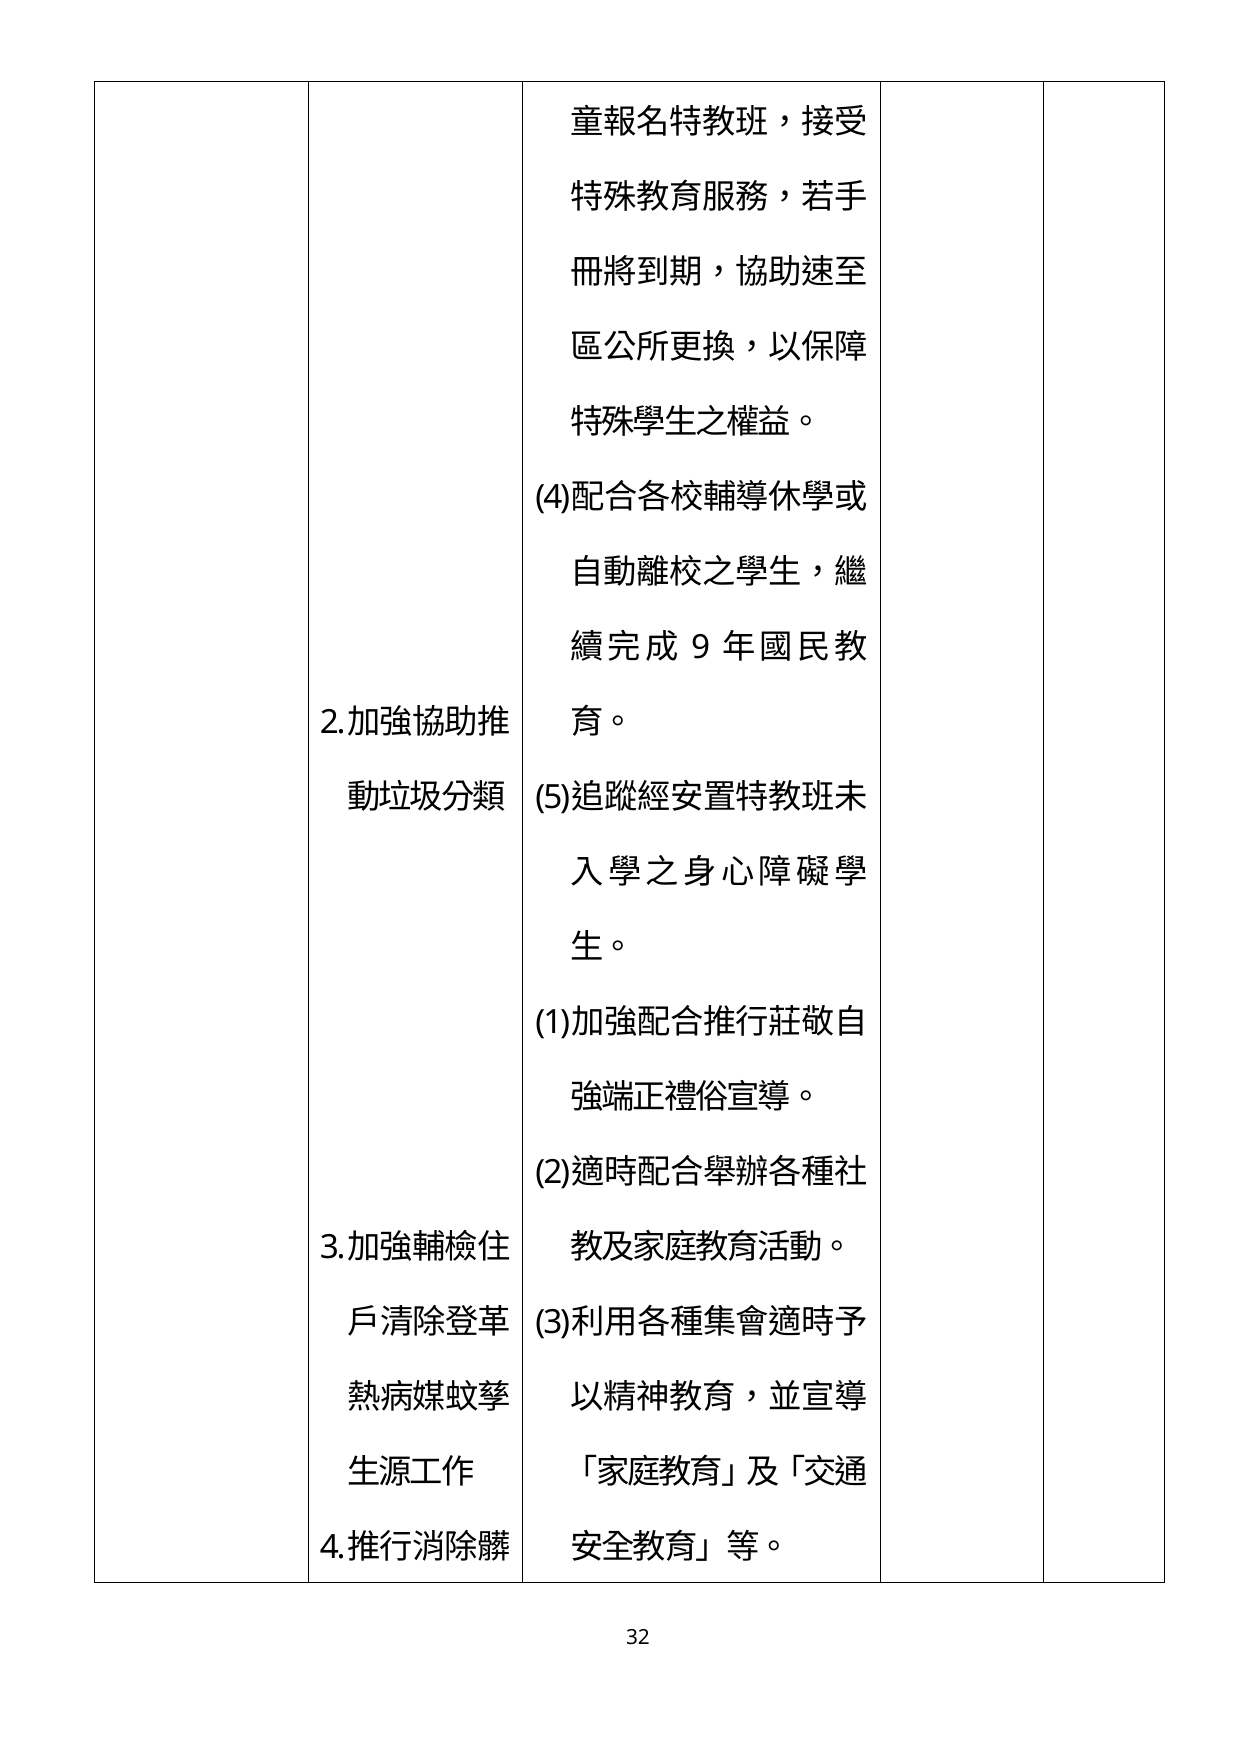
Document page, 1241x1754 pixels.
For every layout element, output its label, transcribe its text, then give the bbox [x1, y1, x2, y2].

table_cell [1044, 82, 1164, 1582]
table_cell [95, 82, 308, 1582]
table_cell 1.合理管制組織編制有效運用人力，並推動第3階段員額精簡措施 2.行政業務委外 3.貫徹分層負責 4.依限辦理銓審 5.貫徹考試用人 6.推行人事公開 7.健全考核整飭工作紀律 8.加強員工訓練進修提高工作人員素質，增進服務品質。 9.加強出勤管理 10.依照「行政院與所屬中央及地方各機關(構)學校請頒獎章作業注意事項」規定，請頒公務人員功績、楷模、服務獎章，以激勵士氣。 11.依規定辦理退休、撫卹、資遣，並加強退休人員照護。 12.加強辦理員工待遇 13.辦理人事行政資訊系統作業 14.加強人事行政資訊管理 15.推動參與及建議制度 16.落實公務人員終身學習政策 17.性騷擾及性別歧視防治 18.拔擢績優女性促進女性參與決策 19.加強關懷員工身心健康措施。 20.貫徹足額進用身心障礙人員及原住民政策 21.擴大推動及強化運用公務人力資本衡量制度 1.加強處理機要、機密文件業務，達到迅速、確實效果。 2.加強文書管理 3.印信典守 4.加強檔案管理 1.擬定研究發展計畫，提高工作效率。 2.公文查詢、稽催、杜絕公文積壓或延誤。 3.管制業務，確實執行。 4.強化施政計畫作業，落實施政績效。 5.加強行政革新方案，做好為民服務工作，促進區政革新績效。 6.持續推動辦公室自動化作業 7.24小時服務專線「1999．高雄萬事通」 1.政風預防工作 2.貪瀆發掘 3.加強公務機密維護 4.預防危害或破壞事件 5.查處檢舉事項 單位預算之 籌編 2.預算分配 預算執行，發揮 會計管理功能 辦理各項統計業務，發揮統計支援決策功能 核定各里辦 公處工作計畫 2.召開里業務會報及里長座談會 3.規劃調整里鄰行政區域 4.資深里鄰長獎勵及特優里鄰長表揚 1.加強里幹事服勤 2.舉行里幹事工作會報 1.辦理鄰長講習 2.辦理鄰長參訪各項建設活動 3.里鄰長喪葬補助費 4.鄰長交通費 5.義務職辦公補助費 6.里鄰長健康保險 1.每年度召開一次 2.督促各里充分準備鼓勵出席並開好里民大會 發揚倫理道德，培養互助互愛美德，防止犯罪，以建立安祥和諧社會。 1.維護市容整潔促進美化環境以增進市民生活品質 2.查報有牌廢棄車輛 1.婚喪喜慶節約 2.端正禮俗宣導 1.排除糾紛，疏減訟源，增進社會和諧。 2.法律服務 1.辦理寺廟、教會(堂)登記之申請。 2.加強寺廟、教會(堂)管理與輔導 3.建立神壇資料 4.輔導寺廟、教會(堂)興辦公益慈善活動。 祭祀公業之清查 配合推行義務教育、普及國民教育。 1.舉辦各項藝文活動端正社會風氣，提升市民生活品質。 2.舉辦文化講座 1.辦理家鼠、蟑螂防除毒餌成效。 2.加強協助推動垃圾分類 3.加強輔檢住戶清除登革熱病媒蚊孳生源工作 4.推行消除髒亂 5.協助清潔隊加強清理水溝及垃圾，並配合市容查報工作。 6.加強公廁維護管理 7.環境衛生宣導 8.管制廢棄物流向 1.配合辦理防疫保健、食品安全及全民衛教宣導 2.登革熱防治暨宣導 3.有效預防流感感染 4.結核病防治宣導 5.愛滋病防治宣導 6.社區健康營造 7.社區長期照顧服務 8.老人免費裝假牙服務 9.辦理「自殺防治守門人訓練」 10.高風險通報 11.戒毒成功專線宣導 1.加強民防團 隊員編組管理 2.民防團隊常年訓練 3.執行上級交 辦之民防演習 4.空襲災民收容救濟 5.人力、物力調查及徵購洽借。 充實年度各項動員整備工作，以強化全民國防理念。 1.防災宣導 2.辦理災害防救措施 加強區內文化資產保存及維護 1.兵要調查 2.國民兵役籍管理 替代役備役役男役籍管理 1.役男兵籍調查 2.役男徵兵檢查 3.役男抽籤 4.役男徵集 5.役男服替代役申請 6.預(士)官徵訓 7.免役禁役緩徵 8.常備役體位因家庭因素及替代役體位服補充兵役 9.役男出境 10.常備兵家庭發生變故，申請提前退伍。 11.替代役役男提前退役 12.其他 1.軍人及其家屬 2.家屬生活扶助 3.列報家屬各項補助 4.留守業務 5.兵員徵召輸送 6.兵役宣傳 7.便民服務 8.協助並照顧義務役軍人還鄉返家 9.其他 1.後備軍人異動管理 2.後備軍人退伍歸鄉報到 3.後備軍人資料清查 4.後備軍人各種召集 5.後備軍人緩召 6.後備軍人轉免役體檢 7.後備軍人就 業輔導及職訓 8.其他 辦理投開票所工作人員訓儲講習 改善原住民生活，輔導原住民就業。 1.促進民眾與政府觀念一致以利市政建設推展 2.落實里、社區兒童及少年保護、家庭暴力及性侵害等高風險家庭之查報與防治宣導 1.辦理重陽節敬老系列活動 2.辦理老人及 身心障礙者乘車、船、捷運優惠記名卡。 3.辦理老人全民健保自付額減免 4.辦理老人營養餐食服務 5.加強推展老人社區化照顧服務 6.經營管理維護老人活動場所 7.辦理模範老人及敬老楷模表揚 8.辦理中低收入老人特別照顧津貼 9.辦理低收入戶子女免費收托 10.受理孤苦無依老人及孤兒申請安養 11.確保身心障礙者福利 12.辦理身心障礙者創業貸款 13.身心障礙者異動管理 14.辦理低收入戶子女乘車、船優惠記名卡。 15.核發單親家庭子女生活補助證明書 16.辦理特殊境遇家庭扶助 17.辦理國民年金事宜 18.原住民購屋及整修住宅補助 19.原住民綜合發展基金業務 1.低收入戶家庭生活補助及春節慰問金之發放 2.民眾急難救助 3.「馬上關懷」急難救助 4.中低收入戶子女生活補助 5.低收入戶核定及照顧 6.低收入戶異動管理 7.低收入戶證明書、中低收入戶老人及身心障礙者證明書核發。 8.中低收入戶 老人異動管理 9.中低收入老人生活津貼發放 10.經濟弱勢市民醫療補助 11.各界慈善樂捐款物之協辦 12.身心障礙者聯誼活動之協辦 13. 中低收入戶子女生活補助 14.低收入戶老人公費養護 15.低收入戶健康保險 16.經濟弱勢市民重傷病住院看護費補助 17.單親家庭子女生活教育補助 18.辦理身心障礙者生活補助費發放 19.父母未就業家庭育兒津貼 1.災民救助 2.災害防救災整備工作 1.各種慶典活動協助推動 2.辦理好人好事代表模範父母親及各種代表之選拔 3.重陽節致贈 壽星禮金之活動 4.敬老活動工作之推行 配合推展全民運動，增進市民身心健康。 1.推展社區公共設施建設 2.推展社區生產福利建設 3.推展社區精神倫理建設 4.加強推行本區社區發展工作 6.社區健康營造 7.社區長期照顧服務 推動區內婦女權益、增進性別平等、促進婦女參與社區公共事務。 推動本區綠美 化公共休閒空 間 加強老人福利服務。 1.財產登記 2.財產增置 3.財產經營 4.財產養護 5.財產減損 6.車輛管理使用 7.車輛保養及修理 8.職工管理 9.辦公廳舍管理 10.宿舍管理 11.區內各項建設 12.物品採購 13.驗收保管 14.登記與報廢 15.工程招標 16.財產變賣之辦理 依照財產管理辦法規定辦理。 依照規定辦理，以達到隨收隨解之目標。 推行公制度量衡制度 協辦稅務事宜 協助整頓攤販 1.賡續執行基層建設小型工程 2.6公尺以下巷、弄、路面、暨成道路及排水溝維護工作之查報及協調。 3.管制基層建設小型工程發包工作，使工作按進度進行。 辦理工廠營運調查及校正 1.有關街、路、巷、弄建議裝設路燈案件轉報。 2.路燈之維修轉報 3.行道樹、鄰里公園人行道紅磚。 區內公園及綠地建議綠化之案件轉報 保障消費者權益，建立良好商業規範 水利行政之處理及水利事業之興辦 回饋金業務 1.開具確無農舍證明 2.輔導稻田轉作休耕. 1.負責珍貴樹木提報 2.宗教團體及轄區內其他珍貴樹木之保護事項 1.全民造林計畫 2.超限利用處理計畫 3.原住民保留地集水區 保護林帶禁伐補償計畫 4.山林守護計畫負責協助市政府會同勘查超限利用地 1.原住民保留地土地設定 2.原住民保 留地土地所 有權移轉 3.補辦增劃 編原住民保留地計畫 4.非原住民申請相關事項 1.公、民營企業或非原住民申請承租開發礦業、土石、觀光遊憩及農產品集貨場倉儲設施之興建等承租 2.綜合觀光業務推行及景點維護輔導本區民宿業務 3.輔導觀光產業 1.廳舍修繕維護 2.充實本所資訊設備 1.天然災害搶修。 2.部落聚會所之興（修）建、養護及充實內部設備。 3.部落聯外道路、橋樑(含吊橋)及簡易自來水設施之維修養護。 4.部落巷道、排水溝、路燈、水電與其他攸關民生小型工程之興設及改善。 [309, 82, 522, 1582]
table_cell [881, 82, 1043, 1582]
table_cell 配合政府員額精簡政策，賡續執行員額精簡目標。 依「行政院及所屬各機關推動業務委託民間辦理實施要點」及本府年度委外實施計畫規劃辦理委外。 依「本府所屬機關分層負責實施要點」規定，審酌各項公務性質及權責輕重，依劃分層次詳加檢討，分層負責權責劃分、務求細密明確。 依照法定時限辦理銓審。 職務出缺，除由現職人員升補外，均申請分發考試及格人員或依業務需要商調他機關現職人員。 現職人員陞遷依照公務人員陞遷法與施行細則辦理陞補。 (1)加強平時考核要求各課室主管對同仁工作勤惰、品德生活，列舉優劣事蹟記載於平時成績考核記錄表，以作為年終考績之依據。 (2)對平時工作積極、業績優異或品德操守良好，有具體事蹟之人員予以激勵表揚。 (1)激勵員工參加本府人發中心訓練，以加強「為民服務」新觀念，提高工作效率。 (2)鼓勵人員參加空中大 學與行專或各大學之學 士、碩士在職專班進修。 (3)聘請著名之法律、心理健康、學者或英文名師蒞所進行專題演講，以增進同仁基本法學常識及如何促進身心健康與如何強化公務人員之英語能力。 對於員工每日上下班之刷卡及公出、外勤嚴予管制，每月並不定期查勤2次以上。 凡公務人員有特殊功績、勞績或優良事蹟，依規定專案請頒功績、楷模獎章外，服務成績優良者，於退休(職)、資遣、辭職或死亡時，任職滿40年者，請頒特等服務獎章；任職滿30年者，請頒一等服務獎章；任職滿20年者，請頒二等服務獎章；任職滿10年者請頒三等服務獎章。 (1)依據公務人員退休法之規定，逐年檢討列冊實施。 (2)繼續辦理退休人員三節慰問，並邀請退休人員參加各項團體活動。 (3)確實建立退休人員名 冊、支領月退休人員名冊，以加強照護退休人員。 辦理員工待遇、其他給與各項補助。 依規定辦理各項人事資料之建置及更新。 賡續建立或更新機關與個人資料，按時填送各項表報。 加強實施員工參與及建議制度，以提升行政效率。 要求員工1年至少要有40小時終身學習之護照認證登記(按季催促)。 利用集會及文宣等各種傳遞訊息方式，加強宣導性騷擾、性別歧視防治觀念及申訴管道，並利用各項訓練講習課程中，適當規劃性別平權及性騷擾防制相關課程。 積極拔擢績優女性同仁， 並依限填報相關資料參加 推動性別主流化木棉獎及 特別獎評選。 (1)推動職員參加健 康檢查措施並予健檢補助。 (2)辦理員工心理輔導研習、員工協助方案。 依規定繼續貫徹足額進用身心障礙人員。另本所依規定需進用原住民。 依行政院規劃設計之公務人力資本衡量制度，辦理問卷調查，並統計分析，以作為人事管理之重要參考。 (1)蒐集輿論反映資料，專人慎重處理，以達行政效率。 (2)機密案件依照規定辦理，以確保文書作業安全。 切實依照「高雄市政府文書處理實施要點」及有關法令規定，辦理公文收發、繕校工作。 依照「印信條例」及有關法令規定管理與使用印信。 設置專人，依照「高雄市政府文書處理實施要點」及有關法令規定辦理，使文卷案案可稽，並加強作業效率，提昇管理與應用功能。 (1)協助各課室提出研究發展計畫以助益區政革新。 (2)依照研究單位或個人所提研究計畫呈報市府敘獎。 (1)切實執行稽催工作，掌握公文處理流程。 (2)加強實施市府訂定之 「人民陳請案件作業流程處理期限」，以提高時效。 (1)上級交辦及重要業務列入追蹤管理。 (2)有關業務之協調與連繫。 (1)研擬下年度施政計畫先期作業，函報民政局審核後報府審議。 (2)擬訂下年度施政計畫草案報府審查並轉送市議會核備。 (1)賡續本所辦理為民服務平時考核工作。 (2)繼續實施「表揚績優地方人士實施要點」鼓勵提倡熱心公益者。 (3)與人民有關業務做到單一窗口櫃台化，達到一 貫作業要求。 (4)規劃辦理以電話及通訊處理申請案件及簡化各項申請書表及其流程，以達到便民目的。 (5)舉辦為民服務工作人員講習及分組研討以提高素質。 (6)提供民眾便捷的各種意見反映管道。 (7)撰擬每年度為民服務工作績效報告。 (1)配合市府資訊中心戶役政電腦連線，持續推動辦公室自動化，並加強培訓區政資訊人員備用。 (2)反映意見均納入民意資訊系統，俾便瞭解處理情形。 (3)申請資訊設備，推動辦公室自動化。 隨時上線受理、通報、處理、回覆服務。 (1)選定易滋弊端業務項目辦理業務稽核，先期發掘業務缺失並提出改進措施。 (2)透過各種會辦案件或召開政風座談會及執行專案訪查，研提業務興革建議，提昇機關廉能形象。 (3)檢討本所「無效率不便民」之行政規章，並透過廉政會報及主管會報適時修正，以提昇行政效率及消弭貪瀆成因。 (1)主動發掘員工廉能事蹟，簽報首長公開表揚或獎勵，樹立公務員優良典範。 (2)受理公職人員財產申報，並於次年辦理實質審查作業，另受理民眾查閱申請。 (3)主動配合業務單位活動加強辦理反貪、反詐騙及消費者保護等宣導作為。 (4)彙集本所採購資訊，釐析異常案件，實施重點稽核，防制弊端發生，提升施政品質。 (1)加強公務機密維護宣導工作。 (2)實施定期與不定期機密維護檢查，發現缺失立即簽請改進。 (3)針對重要行政會議及採購底價等易滋洩密事項或有關國家安全、國家利益事項，協調策訂嚴密專案保密措施，杜絕洩密情事。 (4)辦理專案資訊機密維護檢查，配合資安演練，機先消弭資安事件，有效確保機關資訊安全。 依照本所環境特性研修訂「預防危害或破壞事件實施計畫」乙種，並結合行政力量確實執行。 實施定期與不定期預防措施安全狀況檢查，發現缺失立即簽請改善。 依據本所門禁管理安全措施確實辦理並配合保全公司，加強巡邏查察，以確保機關安全。 春安、十月慶典或專案期間召開安全維護會報，以落實安全維護功能。 依據「市府處理民眾來府陳情案件聯繫作業注意事項」規定，協調主管單位妥處民眾集體陳情案件，加強重大偶突發或危安事故之預警資料蒐報，並於事件發生1小時內，通報上級機關。 蒐集違反國家安全法第2條之1情事及有關危害國家安全及影響國家利益之資料，提供調查機關處理。 加強查察員工品德生活違常、行政缺失等情事，審慎研析案情，以發掘貪瀆不法。 對易滋弊端之業務，如採購案件，積極發掘，查處貪瀆不法案件。 依據行政院頒「獎勵保護檢舉貪污瀆職辦法」，受理各類檢舉案件，並依法審慎處理。 依高雄市地方總預算編製作業手冊及有關規定，就各業務單位工作所需，依規定範圍核實編製年度歲入、出預算。 預算完成法定程序後，參照各業務單位年度工作進度，編製預算分配表陳報市府核定後付諸實施，並切實監督執行。 （1）經費動支核簽應與預算編列用途相符;預算執行應與計畫進度相合，如有落後，促請業務單位注意檢討改進。 （2）採購計畫應依政府採購法及相關子法規定程序辦理。 （3）健全財務秩序，加強財務內控，除嚴格審核各項收支憑證外，不定期實施現金、票據與證券查核等。 （4）依據帳籍按月編製會計報告;上半年編製半年結算報告，按年編製單位決算。 （5）各項支付案件依法審核，除採購卡給付項目外，儘速隨到隨辦，儘速完成支付手續，一般以不超過五天為限。 （1）辦理各類公務統計報表之審核與管理。 （2）配合及協調辦理各項統計調查工作。 （3）兼（協）辦統計調查人員之遴選與聯繫。 本區現有里數8里，要求各里辦公處擬訂年度工作計畫報區公所審核，並注意其執行績效，適時加以考核。 每3～4個月召開1次里業務聯繫會報，除里長、里幹事、本所各課室主管參加外，並邀請區內有關機關主管人員參加，報告業務狀況、檢討改進里行政工作之推行及彙集建議案作妥切之處理。 依據「高雄市區里區域調 整暨鄰編組自治條例」之規定，隨時調整鄰之編組，以健全基層組織。 (1)資深里鄰長服務滿10 年且無不良事蹟者選拔之，其繼續服務者，每滿5年表揚1次。除里長部份轉報市政府核獎外，鄰長部分由區公所頒發獎狀及獎品。 (2)特優里鄰長就現任且 無不良事蹟者，依規定 程序及名額提經區務會 議通過後報請市政府頒 獎表揚。 (1)依據高雄市政府民政 局86年11月13日高市府民四字第6170號函修正通過「高雄市里幹事服勤要點」辦理。 (2)規定里幹事上午集中在本所辦公、下午至里辦公處簽到辦公。 (3)訪問目的為瞭解里民一般狀況，發現困難問題主動為其服務。 (4)適時整理戶長資料之異動，並將訪問結果登記在戶長資料卡。 (5)為強化里幹事之服勤，由民政課長及督導考核小組分定期與不定期方式赴里督導，並填訪查表送區長核閱，區長並作重點督導。 每週星期四上午10時30分舉行里幹事工作會報，由各課室主管，提示工作事項，著重工作檢討、疑難問題之解決，並作成紀錄送區長核閱。 擬訂鄰長講習計畫，以溝通作法，促進政令之推行，本區鄰長共39人，限於場地分批辦理鄰長講習。 (1)擬訂鄰長參訪各項建設活動計畫及參加注意事項。 (2)調查參加參訪各項建設活動人數。 (3)依照計畫分梯次執行。 里鄰長於任期內死亡者，發給1次喪葬補助暨遺族慰問金，其標準如下： (1)里長：2萬元。 (2)鄰長：1萬5仟元。 每位鄰長每人每月2,000元交通費。 每位里鄰長每人每月240元。 依據全民健康保險暨相關規定辦理。 依規定編排開會日程表，做好會前準備工作並督促如期召開。 (1)印發里民大會(基層建設座談會)通知單，提案事項公告挨戶通知公民出席參加。 (2)督促里辦公處編印開會資料。 (3)彙集並印發政令宣導資料。 (4)函請機關學校團體派員列席里民大會。 (5)區長、主任秘書與各課室主管列席各里里民大會(基層建設座談會)，並考核開會情形。 (6)督促會後紀錄簿之整理與建議案之陳報，建議案列入追蹤管制。 (7)召開工作檢討會，針對工作缺失檢討改進。 (1)督導並運用各里、鄰組織，加強基金之募集及教育宣導工作。 (2)配合治安單位，協助維護社會安全，防止犯罪。 (3)舉辦敦親睦鄰活動，加強鄰里互助。 (1)要求里幹事鼓勵並宣導轄內市民自動自發(反映)改善市容。 (2)依據「高雄市政府改善市容查(通)報實施要點」辦理，對改善市容案件儘速填寫查(通)報，逕送業務有關機關辦理，並轉報市府處理。 在轄區內如有發現廢棄車輛，要求各里幹事及時查報並函轉警察單位辦理。 (1)發動改善民俗實踐會 委員勸導民眾實踐節約。 (2)勸導市民參加集團「婚 禮」力求節約，不舖張。 利用各種集會(里民大會及寺廟基層會議)時宣導。 (1)利用里民大會，廣予宣導調解功能。 (2)及時召開調解委員會議調解糾紛。 約聘律師免費受理法律諮詢服務。 不定期清查、訪視轄區內未登記之寺廟、教會(堂)，積極輔導辦理登記。 (1)加強財務稽核。 (2)輔導健全組織。 (3)掌握動態，出席各項會議。 (4)加強溝通互動、協助解決各項疑難問題。 加強寺廟神壇查察，輔導正常宗教活動，推行端正禮俗，嚴防神棍斂財或傳播邪教等不法行為。 輔導節約祭典費用，興辦公益慈善活動，以彰顯宗教慈悲濟世、教化社會、造福人群之精神。 (1)輔導祭祀公業土地派下提出祭祀公業土地登記。 (2)核發祭祀公業派下員證明。 （1)定期召開「強迫入學委員會」，執行強迫入學條例施行細則有關規定事項，並隨時追蹤中輟通報學生，執行強迫入學規定。 (2)適時調查區內學齡兒童，確實審核戶籍資料，並依學區劃分填送入學通知單。 (3)協助通知身心障礙學童報名特教班，接受特殊教育服務，若手冊將到期，協助速至區公所更換，以保障特殊學生之權益。 (4)配合各校輔導休學或自動離校之學生，繼續完成9年國民教育。 (5)追蹤經安置特教班未入學之身心障礙學生。 (1)加強配合推行莊敬自強端正禮俗宣導。 (2)適時配合舉辦各種社教及家庭教育活動。 (3)利用各種集會適時予以精神教育，並宣導「家庭教育」及「交通安全教育」等。 (4)洽請教會、社團及寺廟 舉辦有意義的文教活動。 (5)舉辦族語演講比賽及書法、畫畫比賽。 (6)廣設終身學習場所，推動終身學習活動。 (7)加強宣導守法觀念，鼓勵社區自主精神意識，以塑造優質環境，培養居民認同感。 敦聘學者專家舉行文化講座加強民眾文化素質之提升。 (1)依據高雄市滅蟑工作計畫及進度，全面展開滅蟑工作，加強宣導及滅蟑毒餌分發各家戶。 (2)滅鼠、滅蟑週前召開籌備會將毒餌分發運送各里辦公處，由里鄰長、里幹事挨戶配達，滅鼠週內派員督導考核。 (3)毒餌分送本區轄內各住戶配合統一施放。 (1)配合環保局推動垃圾分類，資源及廚餘回收活動宣導。 (2)宣導廢油及廚餘不得傾倒排水系統，應適當收集後交環保局環保車處理。 督促輔導檢查小組加強各里住家室內外登革熱病媒蚊孳生源清除工作。 編成聯合執行小組執行工作： (1)要求住戶(商店公司行號)維護自家四週兩公尺以內環境之清潔，責成各里執行小組切實勸導取締。 (2)空地廢棄物清運後，責成地主圍籬以防傾倒廢棄物。 (3)調查髒亂死角並維護已清除之地點。 (4)協調空地業主圍籬。 (1)協助清潔隊對全區垃圾清運及水溝清疏。 (2)要求各里密切配合。 對於區內權管之公廁，每週督導檢查。 利用各種集會及辦理文化講座宣導： (1)餐飲業者應裝設油煙污染防制設備，維護鄰近住家環境衛生。 (2)配合中元普渡紙錢集 中焚燒活動，減少空氣污染。 (3)於各種集會及辦理文 化講座時加強宣導；使用滿三年以上之機車，每年應於行照發照月份前一月至次月共三個月間，實施排氣定期檢驗乙次，逾期未定檢，將處新台幣2000元罰款，並禁止換發行照。 本所招標辦理之住家屋後溝清濬消毒等各項工作所產生之廢棄物，依法委託公民營廢棄物清除處理機構清除處理，或向清潔隊申請代運，並管制該廢棄物之流向。 （1）協助醫療衛生單位推行醫療保健及公共衛生工作。 （2）鼓勵市民按時接受各項疫苗接種。 （3）利用行政系統、里民大會協助推行食品安全等各項衛生教育工作。 （1）每月定期召開登革熱區級防疫指揮中心會議，建立跨單位合作機制。 （2）宣導各里成立里滅蚊志工隊。 （3）規劃辦理里鄰長登革熱研習會及社區民眾登革熱衛教宣導。 （4）請各轄區里幹事查報轄區內破損空屋函報各權管單位。 （5）病媒蚊調查布氏指數三級以上里段，於3-7日內動員清除孳生源工作（落實三級大掃除、四級大掃蕩）。 （6）根本處理轄區內積水地下室、破損空屋、髒亂空地、廢輪胎廠、回收場、陽性水溝、大型隱藏性孳生源。 （1）於流感大流行時，執行轄區臨時集中收治隔離場所防治措施。 （2）利用各種集會宣導流感防治措施。 （3）辦理流感種子教師與防疫志工之組隊培訓。 （4）協助宣導市民接種流感疫苗。 （1）配合公所活動或鄰里長集會，宣導結核病防治及七分篩檢表。 （2）協助經濟弱勢者X光巡檢活動。 （1）提供預防感染愛滋病的方法等衛教資訊。 （2）鼓勵市民利用轄區衛生所資源，接受愛滋病毒篩檢。 協助推動社區健康營造。 （1）協助發掘及通報社區有長期照顧需求個案。 （2）結合社區資源宣導長期照顧服務。 （1）強化轄區內里長、里幹事推動「老人免費裝假牙」人員在職教育訓練，內容包括假牙申請方式、補助年齡及對象、假牙補助類別及補助經費。 （2）結合社區資源宣導「老人免費裝假牙」之老人社會福利政策。 （1）配合衛生單位針對所轄里長、里幹事辦理自殺防治守門人訓練，落實守門人功能，訓練成果累計達轄區里數80%以上。 （2）利用行政系統、里民大會協助推動安心專線：「0800788995」。 落實社區內自殺高風險個案的發掘、關懷、轉介及通報。 協助宣導24小時不打烊免付費戒毒成功專線「0800-770-885 請請你、幫幫我」。 (1)依據內政部國防部函頒「民防團隊編訓服勤實施規定」辦理。 (2)本區民防團、分團經常檢討。 依上級規定辦理。 遵照上級所頒演習計畫及 規定辦理。 設立「空襲災害收容救濟站及分站」。 調查戰時可動員人力、物力，隨時掌握動員及徵購徵用。 (1)依據市府年度動員分類執行計畫策訂本區動員執行計畫。 (2)辦理動員之協調、訓練與演習工作。 (1)依轄區特性舉行防火 防災(防颱、防震)宣導 。 (2)印製相關防火宣導資 料、標語實施里鄰宣導。 (3)利用里民大會及鄰長 會議宣導居家防火、用電安全等防災宣導。 (4)輔導市民自行購置維 護滅火器等消防器材及裝設照明及監視錄影設備。 （1)依據「高雄市地區災 害防救計畫」及災害防救法相關規定辦理。 (2)配合「市級災害應變中 心」之成立，於內部成立「緊急應變小組」，執行「災害應變中心」交 付之各項災害防救任務。 (3)執行災情查報任務，並 將災情彙整定時回報「災害應變中心」。 (4)整合災害防救相關業 務，並由專人辦理。 （1）古蹟提報。歷史建築 提報。 （2）協助維護文化資產。 依據軍方需求，收集最新各種資料及實地調查正確獲得資料，提供軍方需求資料。 依兵役法修正施行前補充兵及國民兵管理運用辦法：國民兵依其原有身分列管、辦理國民兵身分證明書申請、換（補）發及異動，除、禁役等作業。國民兵以鄰、里完成編組，戰時及非常事變時，依令接受勤務編組及召集服勤。 依替代役備役役男管理作 業規定辦理：辦理退（停）役編組、異動、轉免、回、除禁役等作業。每年辦理役籍資料清查作業，以防脫、漏管理。平、戰時及非常事變時，接受勤務編組及召集服勤。 (1)每年1至4月前辦理兵籍調查。 (2)建立役男電腦資料檔並列印及齡名冊。 (3)執行申報登記及註記存檔。 兵籍調查完畢後，凡徵兵及齡男子未在學無緩徵原因，填發徵兵檢查通知書個別通知役男依指定日期、地點前往接受徵兵檢查，在學之大專役男，待其畢業前3個月辦理徵兵檢查；並配合兵役局徵兵檢查實施計劃彈性處理。 經徵兵檢查，判定常備役體位者(或替代役體位者)列入參加軍種兵科及徵集順序抽籤，並編造抽籤名冊及徵兵處理籤號名冊。 依照市府配賦梯次名額造送應徵名冊，填發徵集令，整理兵籍資料造送交接名冊派員護送引導入營。 (1)依據役男申請服替代役辦法規定：役男經徵兵檢查為常備役體位者，並符合專長、一般資格或特殊條件及限制條件者，得申請之。 (2)由役男或其代理人於內政部公告申請期間，檢具有關證明文件，向戶籍所在地區公所提出。 (3)經受理後，依規定陳報市府兵役處或內政部役政署核處。 (4)申請人數在核定員額內時，逕予核定；逾核定員額時，以抽籤決定之。 (5)配合年度役男徵兵檢查同時辦理。 (1)經徵兵檢查判定為常備役體位考選預(士)官甄試合格錄取者兵籍資料整理登記並依據國防部需要，由其製發入營通知書，寄達錄取考生，通知自行報到入營。 (2)整建兵籍資料及繕造 交接名冊送達施訓單位。 依兵役法規定，凡判定免役體位者核發免役證明，判刑5年或實際執行合計滿3年以上核定禁役，高中以上學校在校學生或犯有期徒刑以上之罪在追訴中或執行中者核定緩徵。 (1)凡合於是項辦法各款 規定者，填具審核表，檢附戶籍謄本有關證件。 (2)調查審核。 (3)造送補充兵處理名冊。 (4)經核准者，徵集為補充兵役。 (1)依役男出境處理辦法規定：役男申請出境符合規定，經由市府(區公所)或內政部入出國及移民署核准出境並按照申請核定期限屆滿回國接受應服兵役。 (2)歸化我國國籍者及回國僑民(生)役男兵調、體檢、抽籤、徵集、異動管理。 (3)大陸來台役男身調、體檢、徵集及異動管理。 (1)依兵役法第18條第4款「家庭發生重大變故，須負擔家庭生計主要責任」及常備兵補充兵服役規則第15條之認定標準辦理。 (2)符合條件者，向區公所提出申請，經市府複查後，逕報所隸總司令部審核，並核定退伍生效日期。 (1)依替代役役男提前退役辦法第2條規定情形辦理。 (2)符合條件者，向區公所提出申請，經市府複審並陳報內政部核定。 (1)平時掌握異動管理。 (2)兵籍資料整理齊全。 (3)事故處理必須辦理迅速配合徵集處理正確要求。 (4)依照本市戶役政業務資訊化，推動有關業務事項。 現役軍人家屬異動連繫及維護權益並管理。 (1)役男入營後15日內，調查家屬家況並初審不能維持生活扶助等級。 (2)繕造一次安家費及三節生活扶助金名冊，委託郵局匯款至家屬帳戶。 (1)年分三節，均於節前派員按戶實施複查，並辦理等級異動或註銷。訪問中發現家屬特殊災害貧困，並呈報發給急難慰問金。 (2)家屬生育喪葬補助，隨時受理24小時送現到家。 (1)現役軍人因公陣傷亡之慰問及喪葬補助，並辦理異動管理。 (2)遺族登冊整理及異動，維護權益。 護送徵召兵員入營，防止 中途意外事故，確保安全。 深入里鄰訪問徵屬，解答有關兵役法令。 (1)協助徵屬應辦兵役事項。 (2)里民電告或獲悉徵屬患急性疾病，家無照顧者，協助送醫治療。 (1)繕造義務役還鄉資料及報到名冊。 (2)配合輔導會安置傷殘及退役軍人與傷殘重建工作。 依照本市戶役政業務資訊化，推動有關業務事項。 (1)後備軍人遷(出)入於接獲通報15日內移資或催資列管並注意時效管制，對異動案件未結案件，主動追查以免造成延緩結案，務使異動事故減少至最低限度。 (2)自87年10月起後備軍人異動管理以電腦資訊管理，本市及台北市、台灣省各縣市均已為電腦化資訊管理，處理迅速，簡化減輕作業。 (1)異動列除管統計務求數字正確無誤。退伍報到注意資料校正、戶籍遷入報到著重並加強後備軍人家庭狀況調查，以期人資一致，以利召集業務。 (2)離營應報到之後備軍人已逾規定時期仍未報到者，其管制、查詢、催辦，依管理規則辦理。 (1)依照年度清查計畫，查對梯次退伍人數及在營在鄉各項事故，編造名冊，分階段處理。 (2)注意行方不明失蹤後備軍人之追查處理，消除重管、誤管、脫管等事故。配合戶籍冊資料兵役戶政合併清查補蓋役別章戳，核對兵籍資料錯誤更正登記造冊，分報市府兵役處及後備司令部。 (3)造報清查結果統計。 (1)由本市後備司令部，辦理點召、教召等訓練資料校正及事故處理。 (2)點召教召等不到人員 之清查追查未到點召或教召等人員之查尋處理。 依規定公告，並加強宣導，定於每年4月1日至4月30日止申請。 隨時受理申請。 隨時受理後備軍人就業職訓登記，並協助後備軍人查詢列印各項就業資料。 (1)加強後備軍人異動管理、兵籍與戶籍資料查對確實相符。 (2)配合動員需要，平常嚴密掌握後備軍人管額、有籍、有人不可漏管錯誤為原則。 (3)依照本市戶役政業務資訊化，推動有關業務事項。 依據高雄市選舉委員會訓儲相關規定辦理。 (1)配合辦理原住民微型經濟活動貸款、專門人才獎勵、購屋補助、整修建住宅補助及綜合發展基金貸款、國宅配售、法律服務、協助解決生活上所遭遇之困境，使其獲得實質之照顧。 (2)積極鼓勵原住民青年參加職業訓練，習得一技之長，提升生活水準。 (3)宣導原住民登記族別，提升族別註記率。 (1)定期督導里幹事辦理家戶訪問工作及主管不定時訪視里長工作，加強民意反映、落實為民服務。 (2)強化為民服務工作，即時解決或解答民眾問題並迅速辦理民眾申請案件。 (3)追蹤解決里民大會決議案。 (4)一切以爭取民眾對政府的向心力為依歸。 召開集會時，將兒童及少年保護、家庭暴力及性侵害防治宣導列入會議內容。並於平時瞭解轄內高風險家庭之現況，以做預防性之通報防範。 (1)依據戶政事務所列印 65歲以上老人名冊，辦理重陽敬老禮金之發放。 (2)結合機關學校、各里辦 公處或社會機構、團體、運用社會資源，辦理敬老聯歡會或園遊會活動。 (3)配合市政府辦理百歲人瑞訪視慰問活動。 (4)配合市政府辦理老人金婚、鑽石婚、白金婚典禮活動，鼓勵區內符合資格老人夫婦參加。 受理年滿65歲以上老人及持有身心障礙手冊市民辦理乘車、船、捷運優惠記名卡(敬老卡、博愛卡及陪伴卡)。 辦理設籍本市老人參加全 民健保自付額補助及核退（每年7月和11月）事宜。 (1)結合福利機構或社會公益團體辦理65歲以上老人營養餐食服務。 (2)申請市政府補助及運用社會資源辦理設籍高雄市65歲以上中低收入獨居或行動不便老人送餐到家或定點用餐服務。 (1)結合社區資源宣導長期照顧服務。 (2)協助通報轄區失能老 人至長期照顧管理中心。 (1)委託民間機構、團體經營管理維護老人活動中心、老人亭。 (2)活化老人活動場所，辦理各項老人文康、休閒、進修、講座服務等活動。 (3)加強受託管理老人活動中心團體電話問安、訪視關懷獨居老人服務。 (4)充實老人活動場所康樂器材及安全設施。 配合市政府及社團辦理表揚模範老人及敬老楷模活動。 由區公所受理申請轉社會局審核撥款。 凡列冊有案低收入戶，子女12歲以下送各托兒所，由市政府補助收托費用。 凡年滿65歲以上列冊低收入戶之孤苦無依老人及年滿15歲以下孤兒，報請仁愛之家收容頤養，或送請育幼院扶養。 辦理身心障礙者鑑定表申請、手冊發放及通知後續鑑定等相關工作，俾身心障礙者享有身心障礙者相關法規所規定之福利。 凡身心障礙者受過技藝訓練，有一技之長欲創業而無資金者，可向勞工局申請辦理貸款，經核定，最高額每名可貸50萬元正。 身心障礙者遷出入異動登記、核發、補發、換發身心障礙手冊。 低收入戶戶內高中以上學生辦理乘車、船優惠卡(仁愛卡)。 對符合單親家庭子女生活補助者，核發證明書。 (1)受理特殊境遇家庭子女生活補助及緊急生活扶助之申請審核。 (2)受理特殊境遇家庭緊急生活扶助及特殊境遇家庭身分證明之申請審核。 (3)受理設籍前外籍配偶遭逢特殊境遇之家庭扶助之申請審核。 依據國民年金法辦理被保險人所得未達一定標準者，資格審查核定等事項。 受理相關補助事宜。 (1)第一類低收入戶，每口每月11,890元。 (2)第二類低收入戶每戶每月5,900元。 (3)第三類低收入戶每年 三節(春節、端午節、中秋節)每節每戶2,000元。 (4)一、二、三、四低收入戶春節慰問金單口者2000元，有眷者3000元。 (5)第二、三、四類低收入戶高中以上學生每月發給就學生活補助5,900元。 (6)未滿15歲子女或15歲以上未滿18歲仍就讀國民中學，每月發給子女生活補助2,600元。 (1)設籍本市有社會救助法第二十一條各款所定情形之一者，依本市急難救助辦法辦理救助。 (2)設籍本市並受僱於外縣（市）之雇主，缺乏車資前往就職，或外縣（市）居民流落本市，缺乏車資返鄉者，依本市急難救助辦法辦理救助。 依馬上關懷急難救助實施計劃辦理： (1)負擔家庭主要生計責任者死亡、失蹤或罹患重病、失業或因其他原因無法工作，致家庭生活陷入困境。 (2)其他因遭逢變故，致家庭生活陷於困境。 未滿18歲，子女二口以上者，每人每月補助新臺幣2,000元；單口者每月補助新臺幣2,300元。 受理低收入戶申請，經調查、核定後，依核定類別列冊照顧。 低收入戶遷出入死亡異動通報連繫。 列冊有案之低收入戶、中低收入戶老人及身心障礙者依據申請由區公所核發證明。 中低收入戶老人遷出入死亡異動通報聯繫。 設籍本市年滿65歲以上市民，其家庭總收入、存款及不動產價值符合一定金額規定者，每月底發給中低收入老人生活津貼。 設籍本市滿6個月以上經濟弱勢，參加全民健保，自就醫日起3個月內自行負擔醫療費用超過5萬元且未獲其他單位醫療補助或保險給付者，陳報社會局核定補助。 各界人民慈善團體捐贈物品之配合辦理並通知轉發。 協助市府及有關單位配合辦理。 受理申請後，經調查、核定後列冊補助。 低收入戶65歲以上老人因罹患慢性疾病，癱瘓長期臥病在床且親友無法照顧者，陳報社會局協助其安置養護機構。 列冊低收入戶市民，會知健保局辦理投保，可免醫療部份負擔。 設籍並實際居住本市之經濟弱勢市民，經醫生診斷需專人看護而無家屬或家屬無法提供看護者，陳報社會局核定補助。 受理申請，經調查、核定後，列冊補助，生活補助至18歲，教育補助以未滿25歲就讀大學為限。 設籍本市領有身心障礙手冊其家庭總收入、存款及不動產價值符合一定金額規定者，每月發給生活補助費。 區公所受理，並登錄系統後，送中央查調資料，經社會局核定補助，由區公所函復民眾核定結果。 受理災情查報及災害救助申請，並依災害救助相關規定發放救助金。 (1)防汛期間針對災害潛勢區加強民生物資安全儲備機制，並強化充實災民收容避難所設施設備與安全維護管理機制。 (2)適時進駐災害應變中心，掌握即時災情，並辦理災害期間災民收容安置作業與暢通救災物資調動管理。 各里辦公處於國家各種慶典紀念節日，鼓勵民眾及各公司行號、學校、機關、工廠及各住戶懸掛國旗或張燈結彩。 (1)各里辦公處及各機關、 學校、社團推荐好人好事、模範父親、多元形象媽媽、優秀青年、孝親家庭、模範老人、敬老楷模。 (2)各種模範代表，經區級 初審後報請市級評審表揚。 (1)由戶政事務所提供65歲以上老人名冊交本所彙整辦理發放禮金作業後，發放名冊送社會局核銷。 (2)採郵局轉帳方式或由各里幹事負責轉贈各老人禮金，以表示敬老慰問。 (1)戶政事務所提供本區65歲以上老人造冊統計交本所彙整，以便辦理敬老重陽活動。 (2)配合高雄市政府舉辦老人金婚、鑽石婚、白金婚等婚頌典禮活動，並為具有資格老人夫婦報名參加。 (3)配合長青中心辦理長青運動會。 (1)適時舉辦區內運動會 ，並選拔優秀運動員參加全市及「全國性」比賽等。 (2)配合區體育會適時舉 辦各項運動競賽。 (3)配合社區需要、提倡慢 跑、慢速壘球、桌球等運動。 (1)輔導社區興建（設置）活動中心。 (2)社會環境衛生及垃圾 之改善與處理。 (3)社區道路、水溝之維修。 (4)停車設施之整理與添設。 (5)社區綠化與美化。 輔導社區生產建設基金之運用與管理，並定期(每年1次)查核存款情形。 社會福利之推動。 社區托兒所之設置。 其他。 加強改善社會風氣重要措施及國民禮儀範例之倡導與推行。 鄉土文化、民俗技藝之維護與發揚。 社區交通秩序之建立。 社區公約之制訂。 社區守望相助之推動。 (6)社區全民運動之提倡。 (7)其他。 (1)輔導合乎社區發展條件之地區成立社區發展協會。 (2)輔導社區定期召開會員大會暨理監事會議。 (3)加強推行社區福利服務。 協助推動社區健康營造，增進民眾健康。 協助發掘及通報社區有長期照顧需求個案至本市長期照顧管理中心。 (1)積極鼓勵婦女參與社區公共事務，培育社區婦女領導人才。 (2)積極鼓勵婦女參與社區活動，並營造本區特色。 (3)協助推動本市婦女政策、性別平等及婦女保護、落實性別主流化之推動等工作。 (4)協助推動高雄市婦女權益促進委員會社會參與小組之決議事項。 (5)協助其他有關婦女社會參與之事項。 (1)結合各相關局處、轄區派出所、清潔隊等單位及全體里幹事，組成清除取締小組，實施佔用物、廢棄物清除及野狗、遊民處置等工作。 (2)配合養護大隊推動社區予以美綠化及維護環境整潔工作。 (3)加強管理各活動中心 ，以符合社區居民利益。 設置社區關懷站，提供區內老人福利服務。 (1)財產增減、移動登帳報告登記。 (2)財產增減月報、半年報、報廢表之編擬年統計表並定期(不定期)盤點清查。 (3)「市有財產管理系統」線上作業。 (1)財產撥入接收捐送及購置之處理。 (2)財產之購置及營造請購單證簽辦與核定。 (3)財產之採購依據政府採購法規定辦理。 (4)採購驗收完畢後，採購單位將財產增加單、發票及有關文件，送會計單位查核確認後為財產產籍之登記。 (1)房地產等不動產權登記。 (2)辦理一般產權責任簽證。 (3)房地產租借事項。 (4)一般財產租借事項。 (5)租借爭執處理。 (1)財產損毀及遺失之調查理賠事項。 (2)財產保護及修繕事項。 (3)消防設備及飲水設備安全檢測。 (4)財產稅費及防護保險之處理。 (1)財產之報損、報毀或撥出之核定。 (2)辦理財產變賣標售事項。 (3)財產各項報表編報。 (1)車輛購置、贈與、移撥及報廢。 (2)車輛登記檢驗領照納稅事宜。 (3)車輛之保險事項。 (4)車輛之調派。 (5)油料與材料、工具報銷。 (6)車輛耗油量月報表之編造。 (7)車輛肇事之處理。 (1)車輛檢修報告及經費報銷。 (2)未合保養及修理事項之處理。 （1）依工友管理規定。 （2）依高雄市政府事務勞力替代措施推動方案及相關規定辦理。 (1)單位及人員清潔檢查工作。 (2)辦公處所佈置及調整建議。 (3)配合清除髒亂有關推行衛生清潔檢查工作。 (4)辦公廳內外環境之美化。 (5)辦公廳搬遷、計劃、進度、合約簽訂。 (1)宿舍居住人調離之處理。 (2)宿舍災害之處理。 (3)宿舍增修建之申請與報銷。 (4)宿舍申請登記、保證書簽訂。 基層建設各項工程會檢工作。 (1)編製年度物品購置概算。 (2)成躉採購之物品核定。 (3)辦理有關事務物品之採購。 (4)事務機械器具之保管養護。 (5)運動器材之保管養護。 (1)物品驗收後之處理。 (2)非消耗性物品之借用登帳。 (1)報廢物品之處理。 (2)物品收支月報。 (3)物品收支登帳。 (1)依據政府採購法規定辦理工程招標公告。 (2)開標結果之簽報。 (3)簽訂合約。 (1)財產變賣擬議。 (2)變更結果之簽報。 每半年填報半年報表，每年填寫年報表送財政局備查。 現金(支票)出納保管，經常與各課室密切維繫協調，依法執行，收支隨時登記，數字力求正確無誤確實。 (1)配合辦理度量衡授權事項。 (2)配合本市度量衡檢定所辦理轄區內度量衡器檢查事項。 (1)配合財稅相關單位辦理各項稅務宣導。 (2)財產稅（房屋稅、地價稅）補單事宜。 (1)受理攤販申請販營業許可證，經初核書面資料、種類、數量後，轉報經發局市場管理處覈實核發許可證。 (2)配合各區轄內分駐所、派出所整頓攤販，以維市容觀瞻。 (1)依據里民大會建議案及其他各項集會之建議案件會同里長、里幹事實地勘估、預估工程費，擬定工程先後順序。 (2)配合編配之工程費，擬定工程計畫及進度表，呈報市府核定後，依照計畫執行。 (3)參照民政局提供之工程標準圖辦理規劃設計工作，自行審核或視實際需要送請工務局審核。 (4)依據本市各區公所執行小型工程作業要點辦理招標、訂約、監工、驗收等工作。 (5)辦理情形成果，依式呈報上級核備。 依據新制定高雄市市區道路管理自治條例執行6公尺以下道路路面之改善及養護。 (1)擬定工程進度表，呈報上級核備。 (2)遵照規定程序辦理。 於每年六月配合經發局辦理轄內工廠營運調查及工廠執照之校正，以便掌握工廠營運實況及其家數。 依據各里所提之建議案件實地勘查，專案報請養護工程處編列預算辦理。 各街、路、弄、巷路燈損壞於接獲報告時，隨時連絡養護工程處維修人員前往修護。 依據各里提報轄內各路、街之行道樹、鄰里公園人行道紅磚等損壞時，連絡養護工程處前往維修。 (1)凡供民眾休息之公園之綠地，視其需要隨時建請養護工程處加以綠化，以美化市容觀瞻。 (2)鼓勵民眾，利用屋頂或空地多種植花木，以美化環境。 (3)協助養工處辦理市民種植所需花木之申請。 (1)依據商品標示法辦 理。 (2)宣導及輔導廠商商品正確標示。 (3)定期實施商品標示抽查。 1.中小排水管理、新建、修建及計畫提報 2.道路側溝新建、修建及計畫提報 3.高雄市政府委託事項 辦理高屏溪水質水量保護區水源保育與回饋計畫事項 受理區民申請，檢證移交耕地所屬公所勘查，符合後由本所核發證明書。 依據「稻米生產及稻田轉作後續計畫」受理申請，經查定後造冊呈報市府。 依高雄市珍貴樹木保護自治條例規定，對由本市市民或機關團體備齊樹木基本資料及相關文件提出申請案經初審後送主管機關審核。 對於珍貴樹木之所有人或占有人提出之申請，轉請市府工務局或經發局提供養護技術援助。 依據「全民造林運動實施 計畫」受理申請，經檢測審查後造冊呈報市府原住民事務委員會核發獎勵金。 依據「超限利用地處理計 畫」受理申請，經檢測 審查後造冊呈報市府原住民事務委員會核發獎勵金依據「森林保育計畫」受理申請，經檢測審查後造冊呈報市府原住民事務委員會核發獎勵金。 依據行政院原住民族委員 會「莫拉克颱風災區原住民保留地山林守護計畫」執行例行項目，協助本區原住民保留地調查、公有地造林、超限利用地及非法使用調查等維護工作。 依據水土保持局列管清冊 ，查報林業用地超限利用地案件，並經查報後提送相關資料呈市府辦理。 依原住民保留地開發管理 辦法第7條及第8條，由本所核定造冊送地政事務所審查登記。 依原住民保留地開發管理 辦法第17條由本所審查後陳報市政府核定。 輔導原住民取得民國77年2月1日以前使用其祖先遺留且繼續使用迄今之公有地，將符合申請條件造冊呈報市政府。 受理非原住民換約或續租、繼承及贈與案件，由本所審查後陳報市政府核定。 依原住民保留地開發管理 辦法第24條受理，經本區 土地權利審查委員會審查 通過後，層報行政院原住 民族委員會核定。 (1)各景點僱工維護及綠美化撫育勞動。 (2)荖濃溪魚類資源臨時人員查報及生態保育業務。 (3)觀光活動宣傳行銷等相關業務。 (4)輔導民宿合法登記。 (5)辦理民宿行銷與管理研習。 (1)辦理原住民手工藝研習。 (2)印製重建原住民手工藝成果等資料。 充實辦公廳設備，維護公共安全及營造優質洽公環境品質。 汰換及增購資訊硬、軟體設備，提升本所網路品質及資通安全。 (1)依據行政院原住民族委員會補助原住民族地區基本設施維持費作業要點辦理。 (2)依據本市各區公所執行小型工程作業要點辦理招標、訂約、監工、驗收等工作。 (3)辦理情形成果，依式函報上級核備。 [523, 82, 880, 1582]
